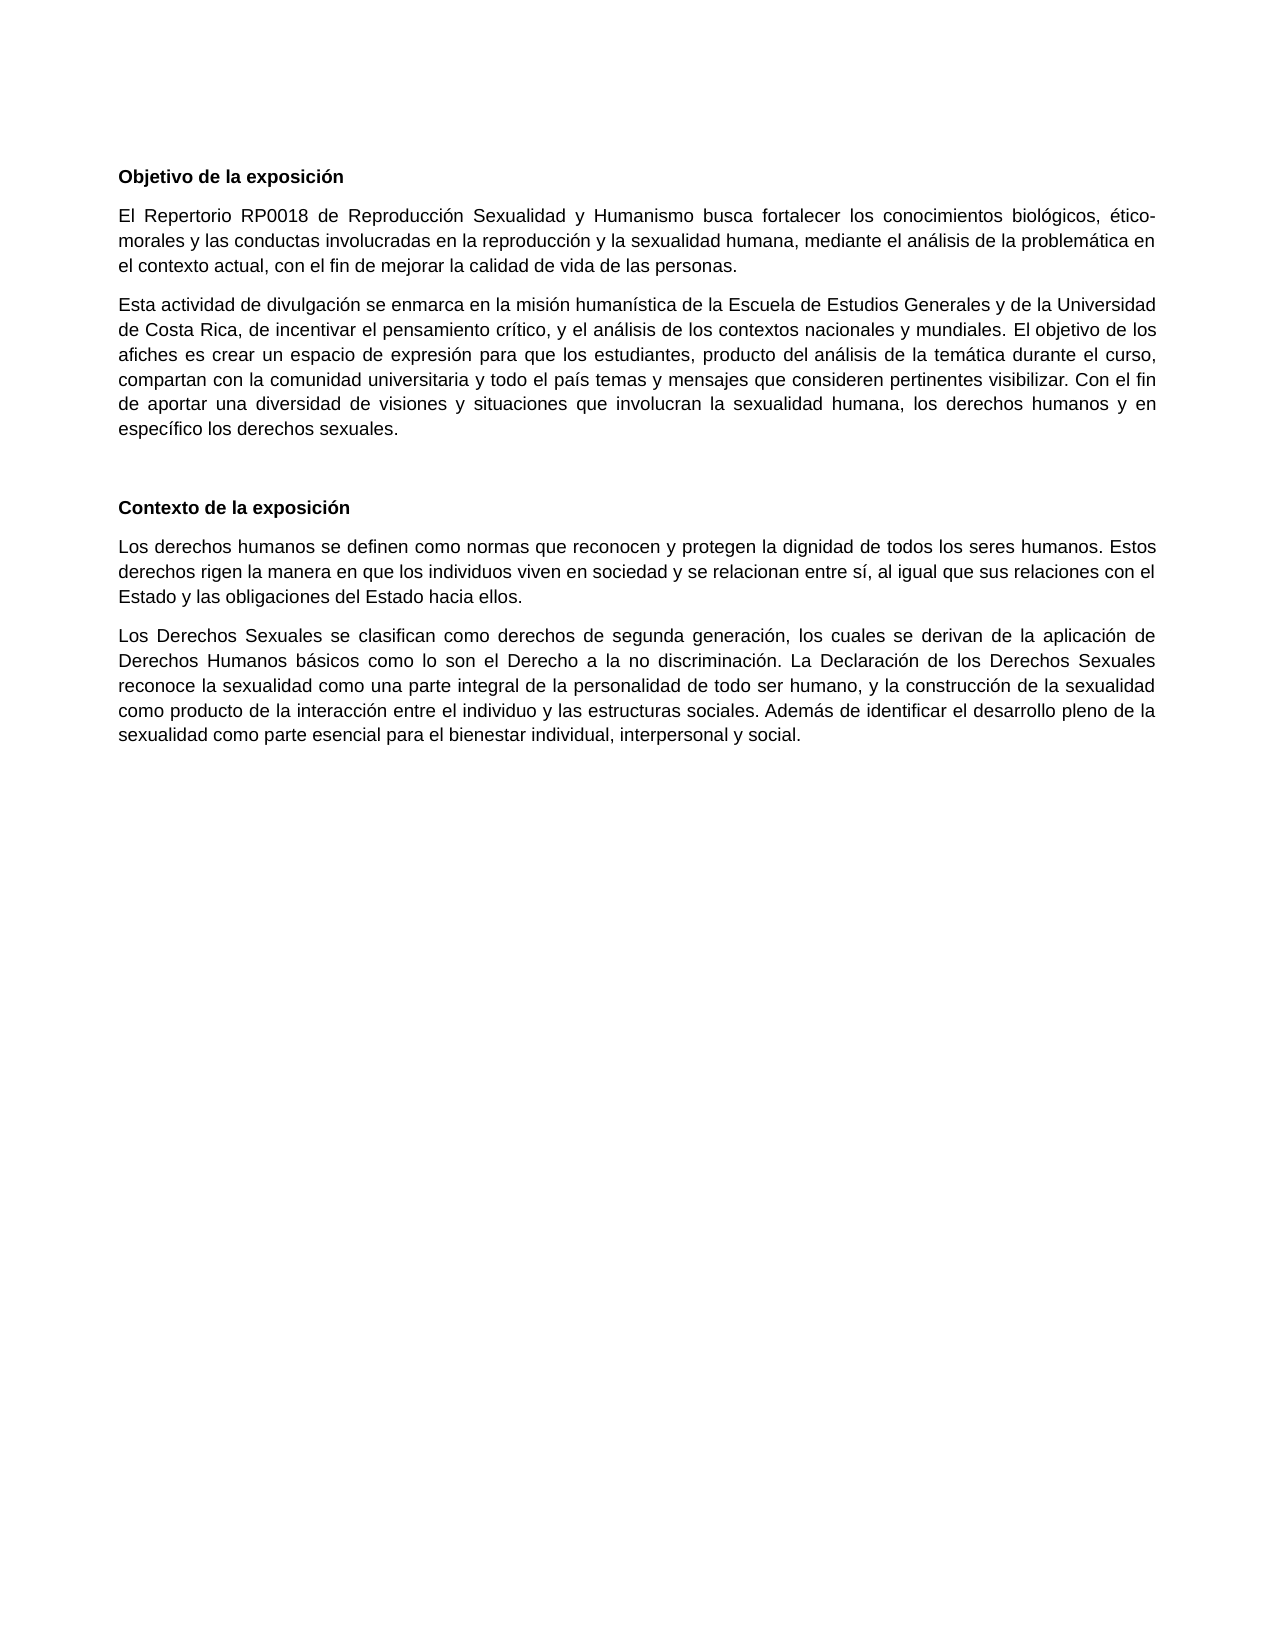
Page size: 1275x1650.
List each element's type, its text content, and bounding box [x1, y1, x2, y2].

text Contexto de la exposición [118, 497, 1157, 518]
text Los derechos humanos se definen como normas que reconocen y protegen la dignidad de todos los seres humanos. Estos derechos rigen la manera en que los individuos viven en sociedad y se relacionan entre sí, al igual que sus relaciones con el Estado y las obligaciones del Estado hacia ellos. [118, 536, 1157, 607]
text Esta actividad de divulgación se enmarca en la misión humanística de la Escuela de Estudios Generales y de la Universidad de Costa Rica, de incentivar el pensamiento crítico, y el análisis de los contextos nacionales y mundiales. El objetivo de los afiches es crear un espacio de expresión para que los estudiantes, producto del análisis de la temática durante el curso, compartan con la comunidad universitaria y todo el país temas y mensajes que consideren pertinentes visibilizar. Con el fin de aportar una diversidad de visiones y situaciones que involucran la sexualidad humana, los derechos humanos y en específico los derechos sexuales. [118, 294, 1157, 439]
text Objetivo de la exposición [118, 166, 1157, 187]
text El Repertorio RP0018 de Reproducción Sexualidad y Humanismo busca fortalecer los conocimientos biológicos, ético-morales y las conductas involucradas en la reproducción y la sexualidad humana, mediante el análisis de la problemática en el contexto actual, con el fin de mejorar la calidad de vida de las personas. [118, 205, 1157, 276]
text Los Derechos Sexuales se clasifican como derechos de segunda generación, los cuales se derivan de la aplicación de Derechos Humanos básicos como lo son el Derecho a la no discriminación. La Declaración de los Derechos Sexuales reconoce la sexualidad como una parte integral de la personalidad de todo ser humano, y la construcción de la sexualidad como producto de la interacción entre el individuo y las estructuras sociales. Además de identificar el desarrollo pleno de la sexualidad como parte esencial para el bienestar individual, interpersonal y social. [118, 625, 1157, 746]
